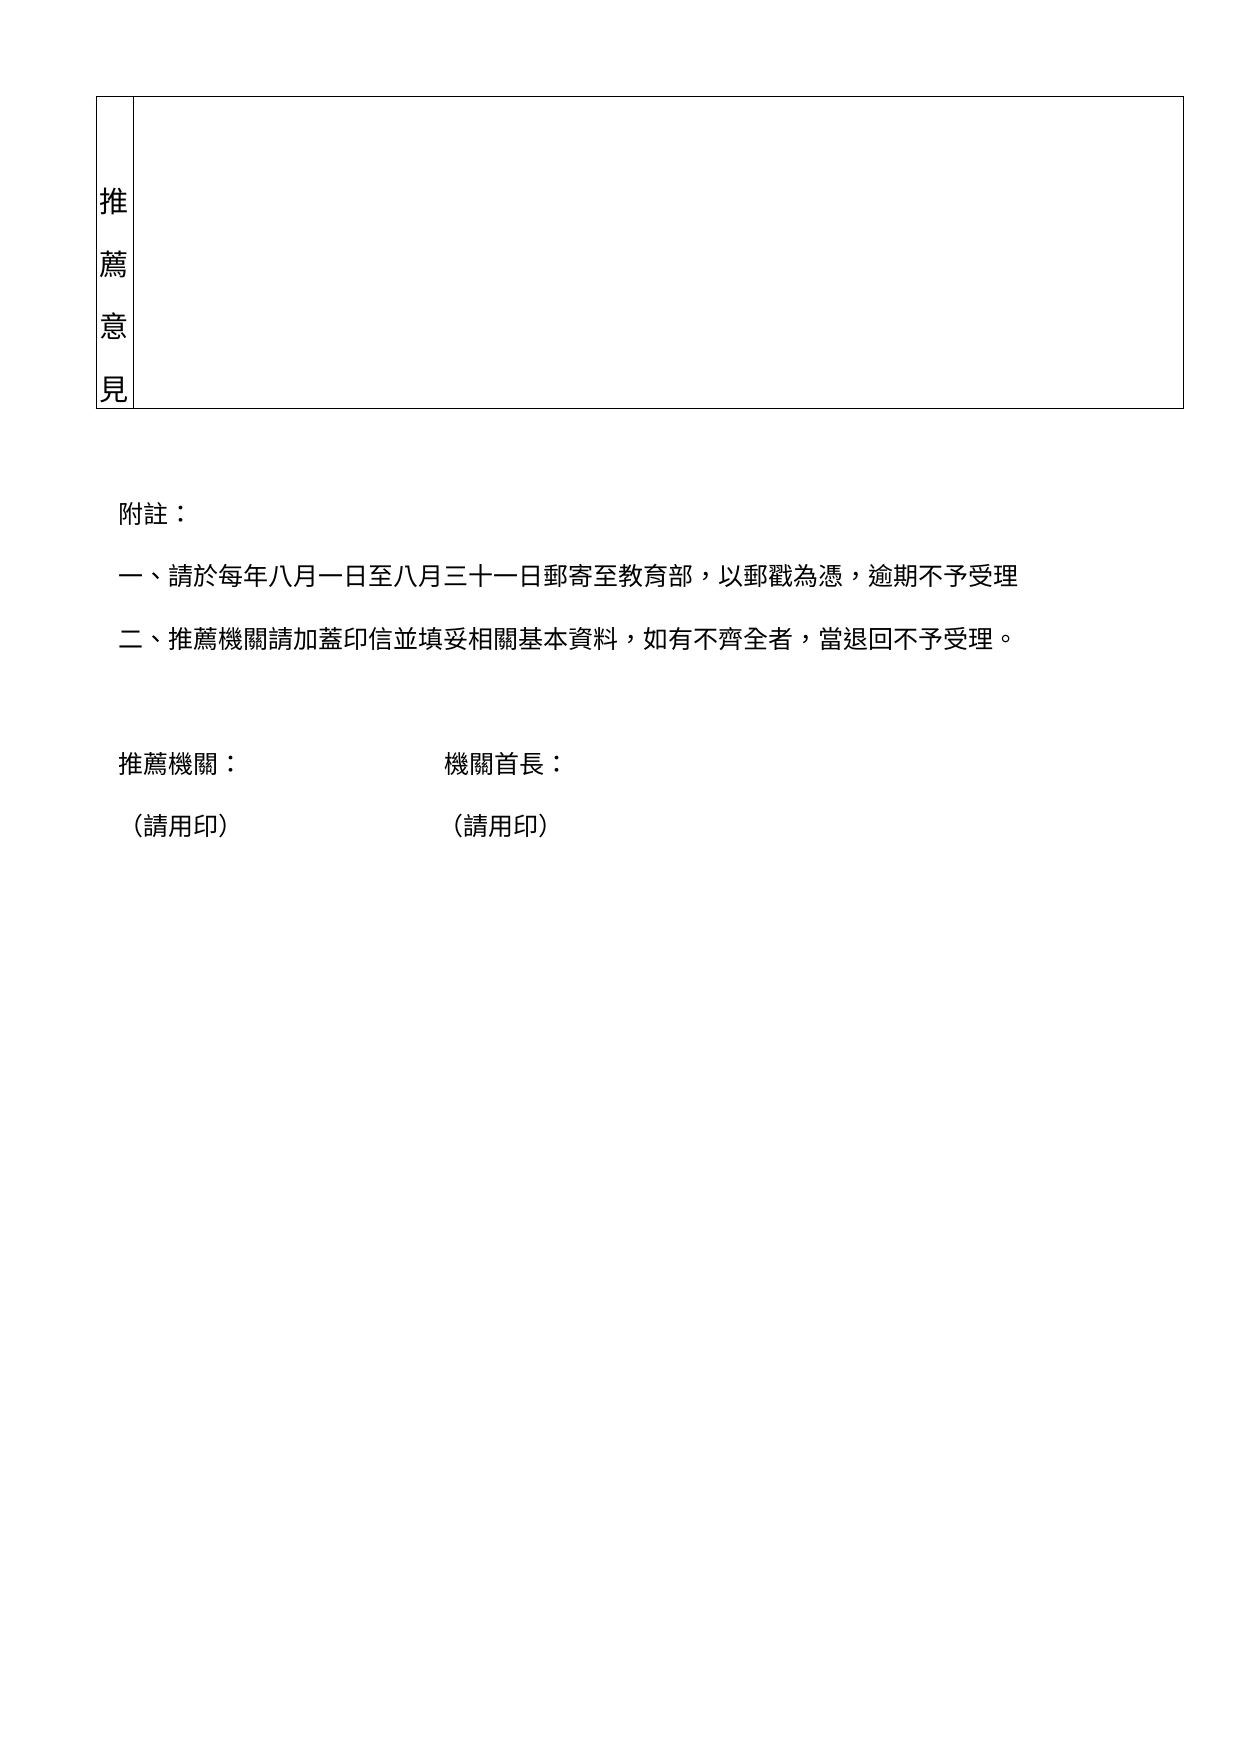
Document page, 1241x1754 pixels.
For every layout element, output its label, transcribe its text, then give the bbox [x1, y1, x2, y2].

text （請用印） （請用印） [118, 783, 1137, 846]
table_cell [134, 97, 1183, 408]
text 一、請於每年八月一日至八月三十一日郵寄至教育部，以郵戳為憑，逾期不予受理 [118, 533, 1137, 596]
text 推薦機關： 機關首長： [118, 721, 1137, 783]
text 二、推薦機關請加蓋印信並填妥相關基本資料，如有不齊全者，當退回不予受理。 [118, 596, 1137, 658]
table_cell 推薦意見 [97, 97, 133, 408]
text 附註： [118, 471, 1137, 533]
